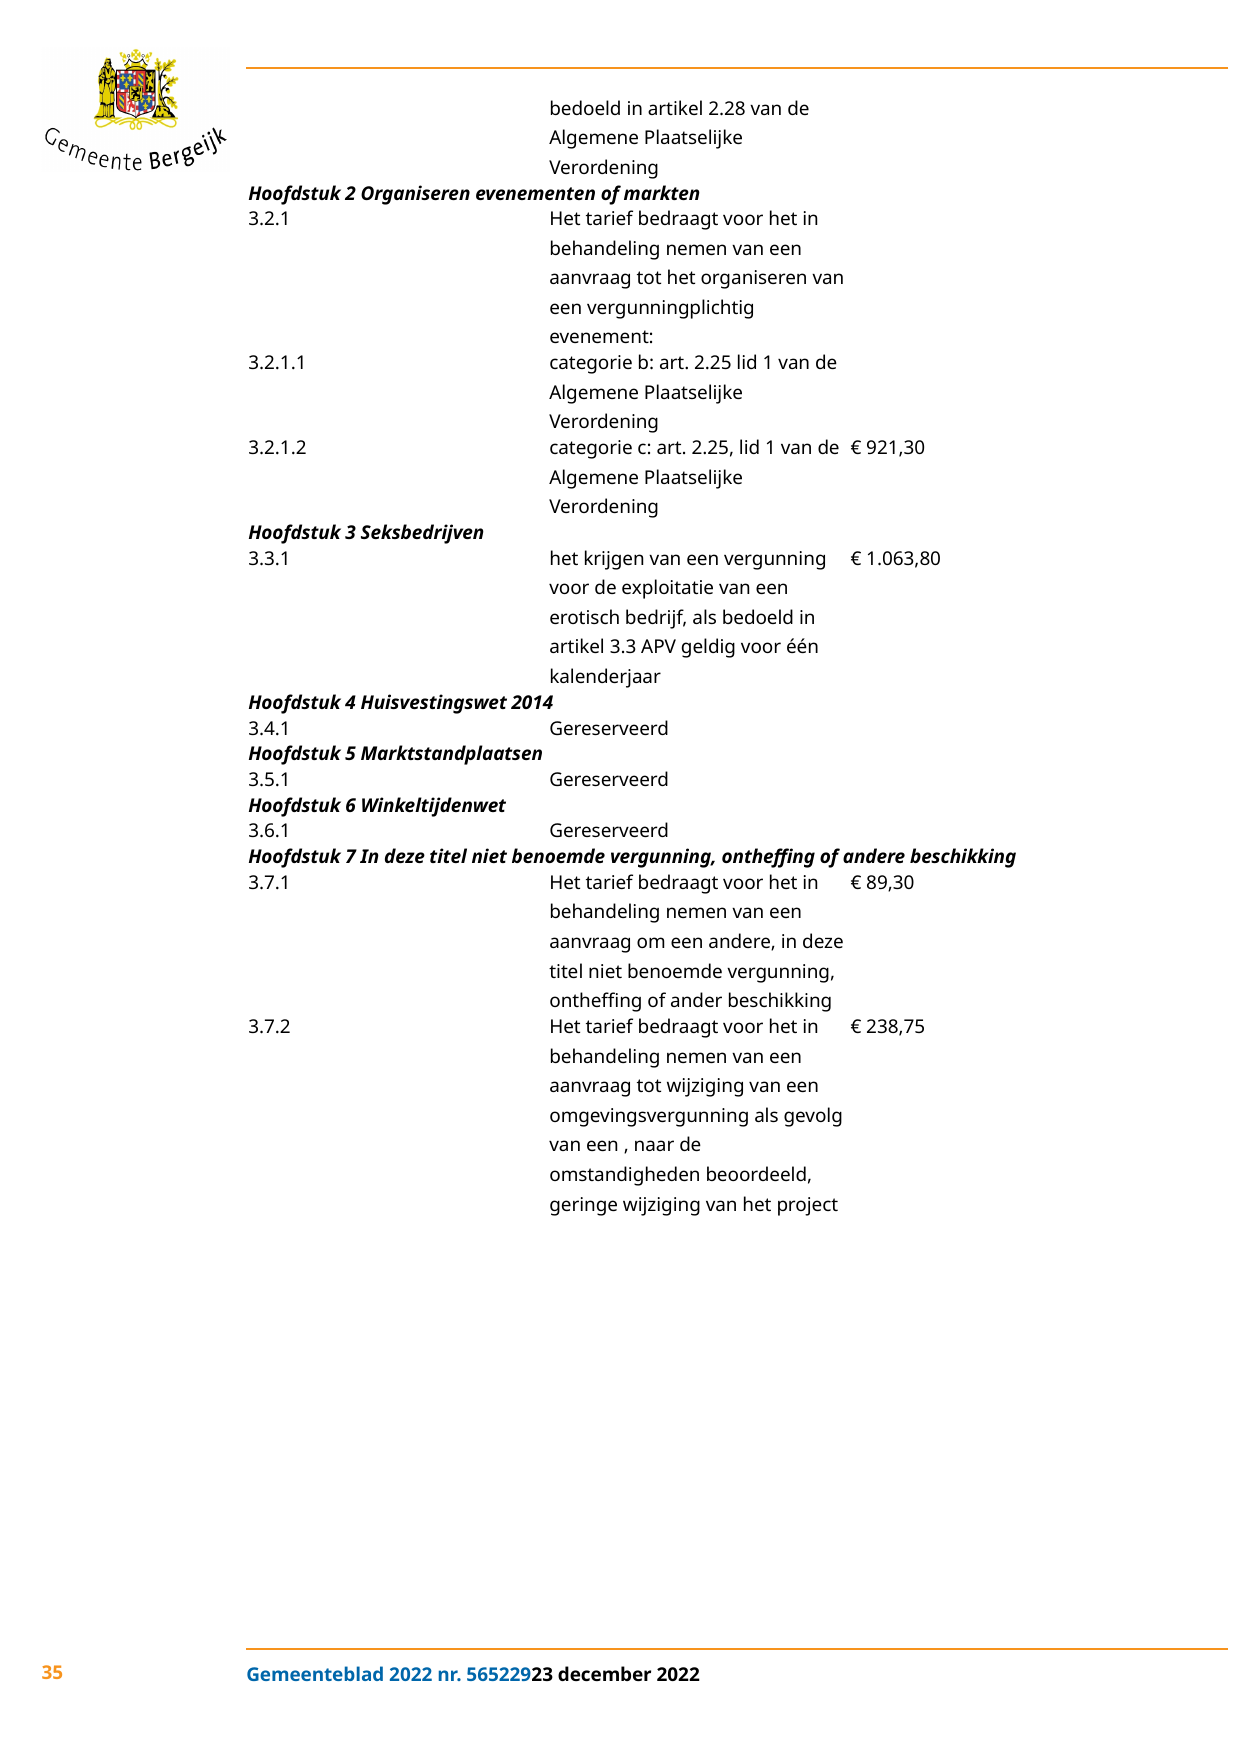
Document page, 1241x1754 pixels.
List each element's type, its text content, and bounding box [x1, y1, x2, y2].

table_cell 3.7.2 [248, 1013, 549, 1216]
table_cell Gereserveerd [549, 715, 850, 741]
table_cell het krijgen van een vergunning voor de exploitatie van een erotisch bedrijf, als bedoeld in artikel 3.3 APV geldig voor één kalenderjaar [549, 545, 850, 689]
table_cell Het tarief bedraagt voor het in behandeling nemen van een aanvraag tot wijziging van een omgevingsvergunning als gevolg van een , naar de omstandigheden beoordeeld, geringe wijziging van het project [549, 1013, 850, 1216]
table_cell [850, 818, 1152, 843]
table_cell categorie b: art. 2.25 lid 1 van de Algemene Plaatselijke Verordening [549, 350, 850, 434]
table_cell [850, 205, 1152, 349]
table_cell [248, 95, 549, 180]
table_cell 3.7.1 [248, 869, 549, 1013]
table_cell € 921,30 [850, 434, 1152, 519]
picture [41, 47, 231, 172]
table_cell 3.3.1 [248, 545, 549, 689]
table_cell Het tarief bedraagt voor het in behandeling nemen van een aanvraag tot het organiseren van een vergunningplichtig evenement: [549, 205, 850, 349]
table_cell 3.2.1 [248, 205, 549, 349]
table_cell 3.5.1 [248, 766, 549, 792]
table_cell [850, 95, 1152, 180]
table_cell 3.4.1 [248, 715, 549, 741]
table_cell € 1.063,80 [850, 545, 1152, 689]
table_cell [850, 766, 1152, 792]
table_cell Hoofdstuk 3 Seksbedrijven [248, 519, 1152, 545]
table_cell Hoofdstuk 7 In deze titel niet benoemde vergunning, ontheffing of andere beschikking [248, 844, 1152, 869]
table_cell Hoofdstuk 6 Winkeltijdenwet [248, 792, 1152, 818]
table_cell bedoeld in artikel 2.28 van de Algemene Plaatselijke Verordening [549, 95, 850, 180]
table_cell [850, 350, 1152, 434]
table_cell € 238,75 [850, 1013, 1152, 1216]
table_cell Het tarief bedraagt voor het in behandeling nemen van een aanvraag om een andere, in deze titel niet benoemde vergunning, ontheffing of ander beschikking [549, 869, 850, 1013]
table_cell Gereserveerd [549, 818, 850, 843]
table_cell Gereserveerd [549, 766, 850, 792]
table_cell € 89,30 [850, 869, 1152, 1013]
table_cell Hoofdstuk 5 Marktstandplaatsen [248, 741, 1152, 766]
table_cell Hoofdstuk 2 Organiseren evenementen of markten [248, 180, 1152, 205]
table_cell categorie c: art. 2.25, lid 1 van de Algemene Plaatselijke Verordening [549, 434, 850, 519]
table_cell 3.6.1 [248, 818, 549, 843]
table_cell 3.2.1.1 [248, 350, 549, 434]
table_cell 3.2.1.2 [248, 434, 549, 519]
table_cell Hoofdstuk 4 Huisvestingswet 2014 [248, 689, 1152, 715]
table_cell [850, 715, 1152, 741]
